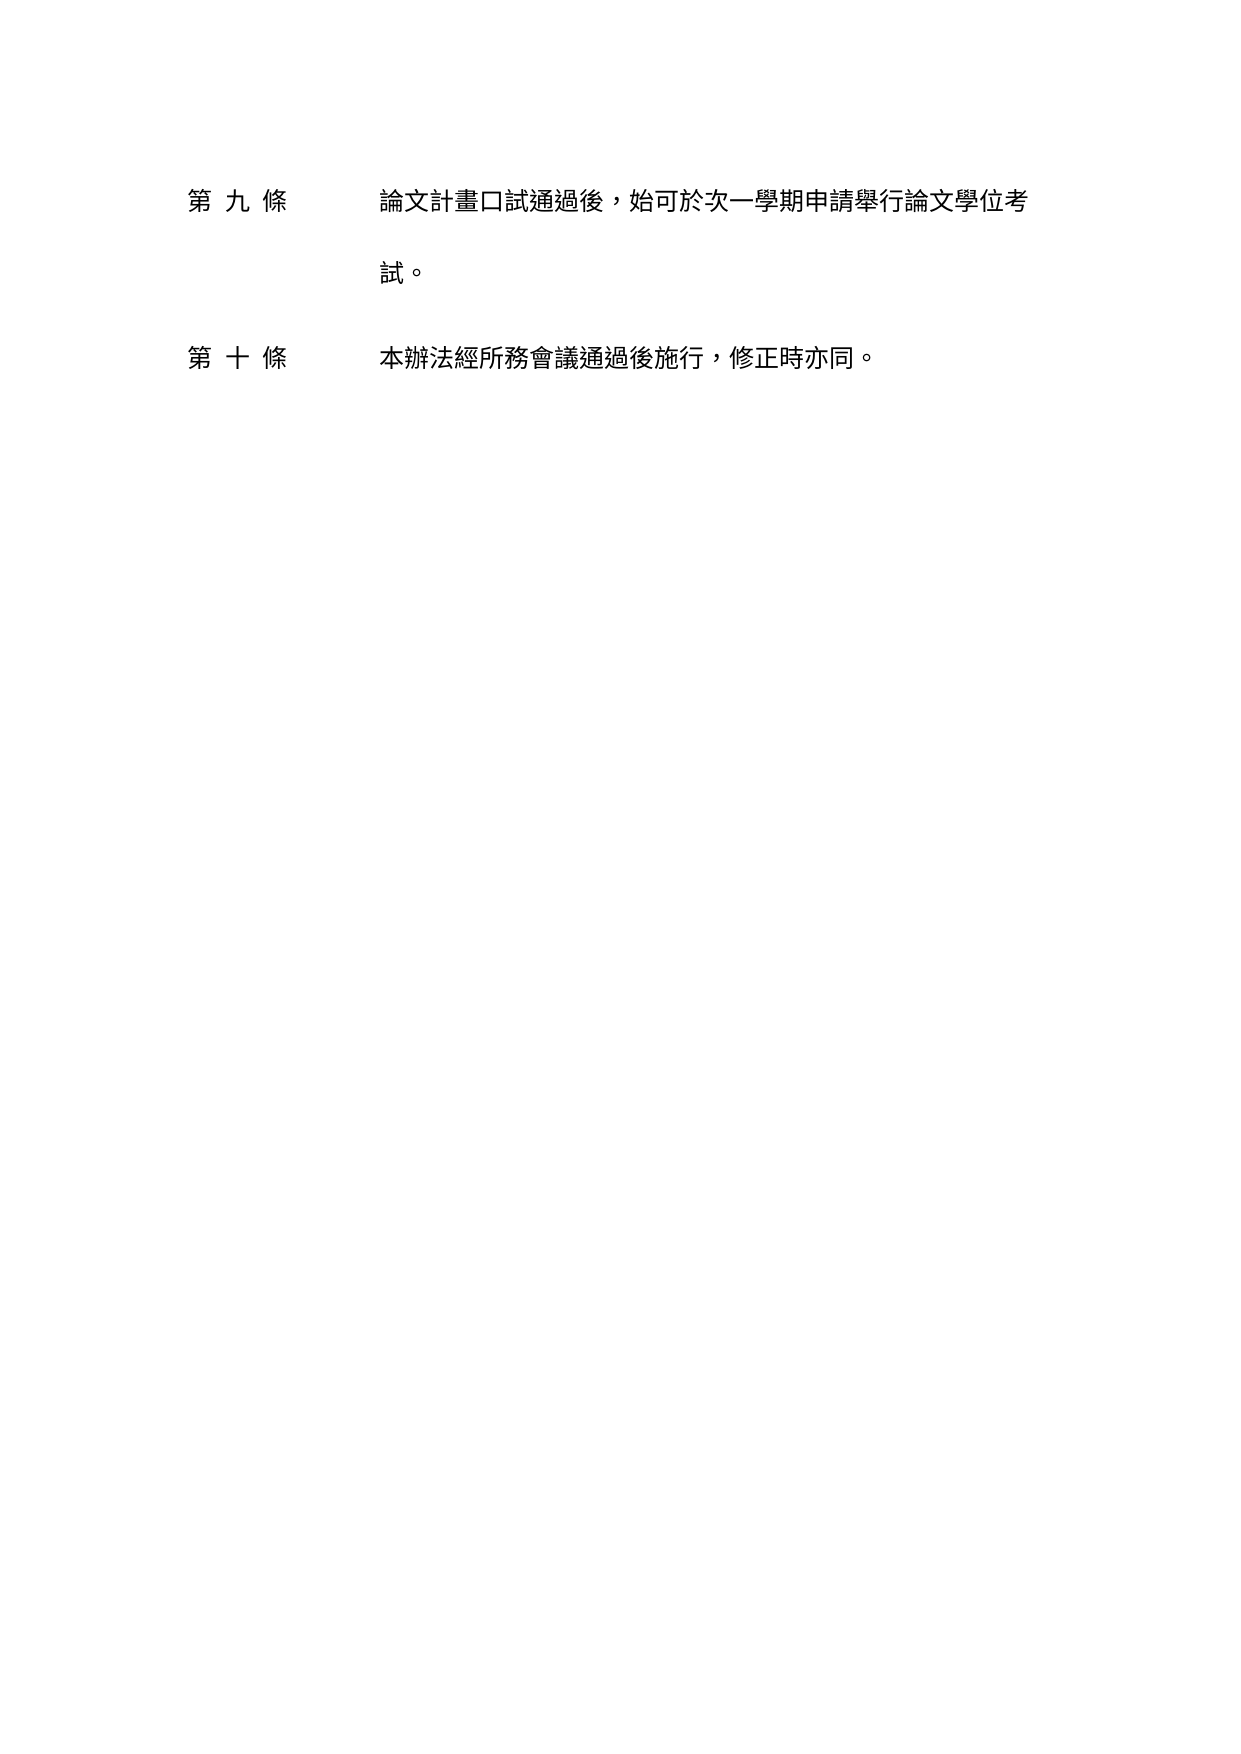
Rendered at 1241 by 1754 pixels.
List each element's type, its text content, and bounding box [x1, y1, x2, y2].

text 第 十 條 本辦法經所務會議通過後施行，修正時亦同。 [187, 315, 1053, 377]
text 第 九 條 論文計畫口試通過後，始可於次一學期申請舉行論文學位考試。 [187, 158, 1053, 293]
